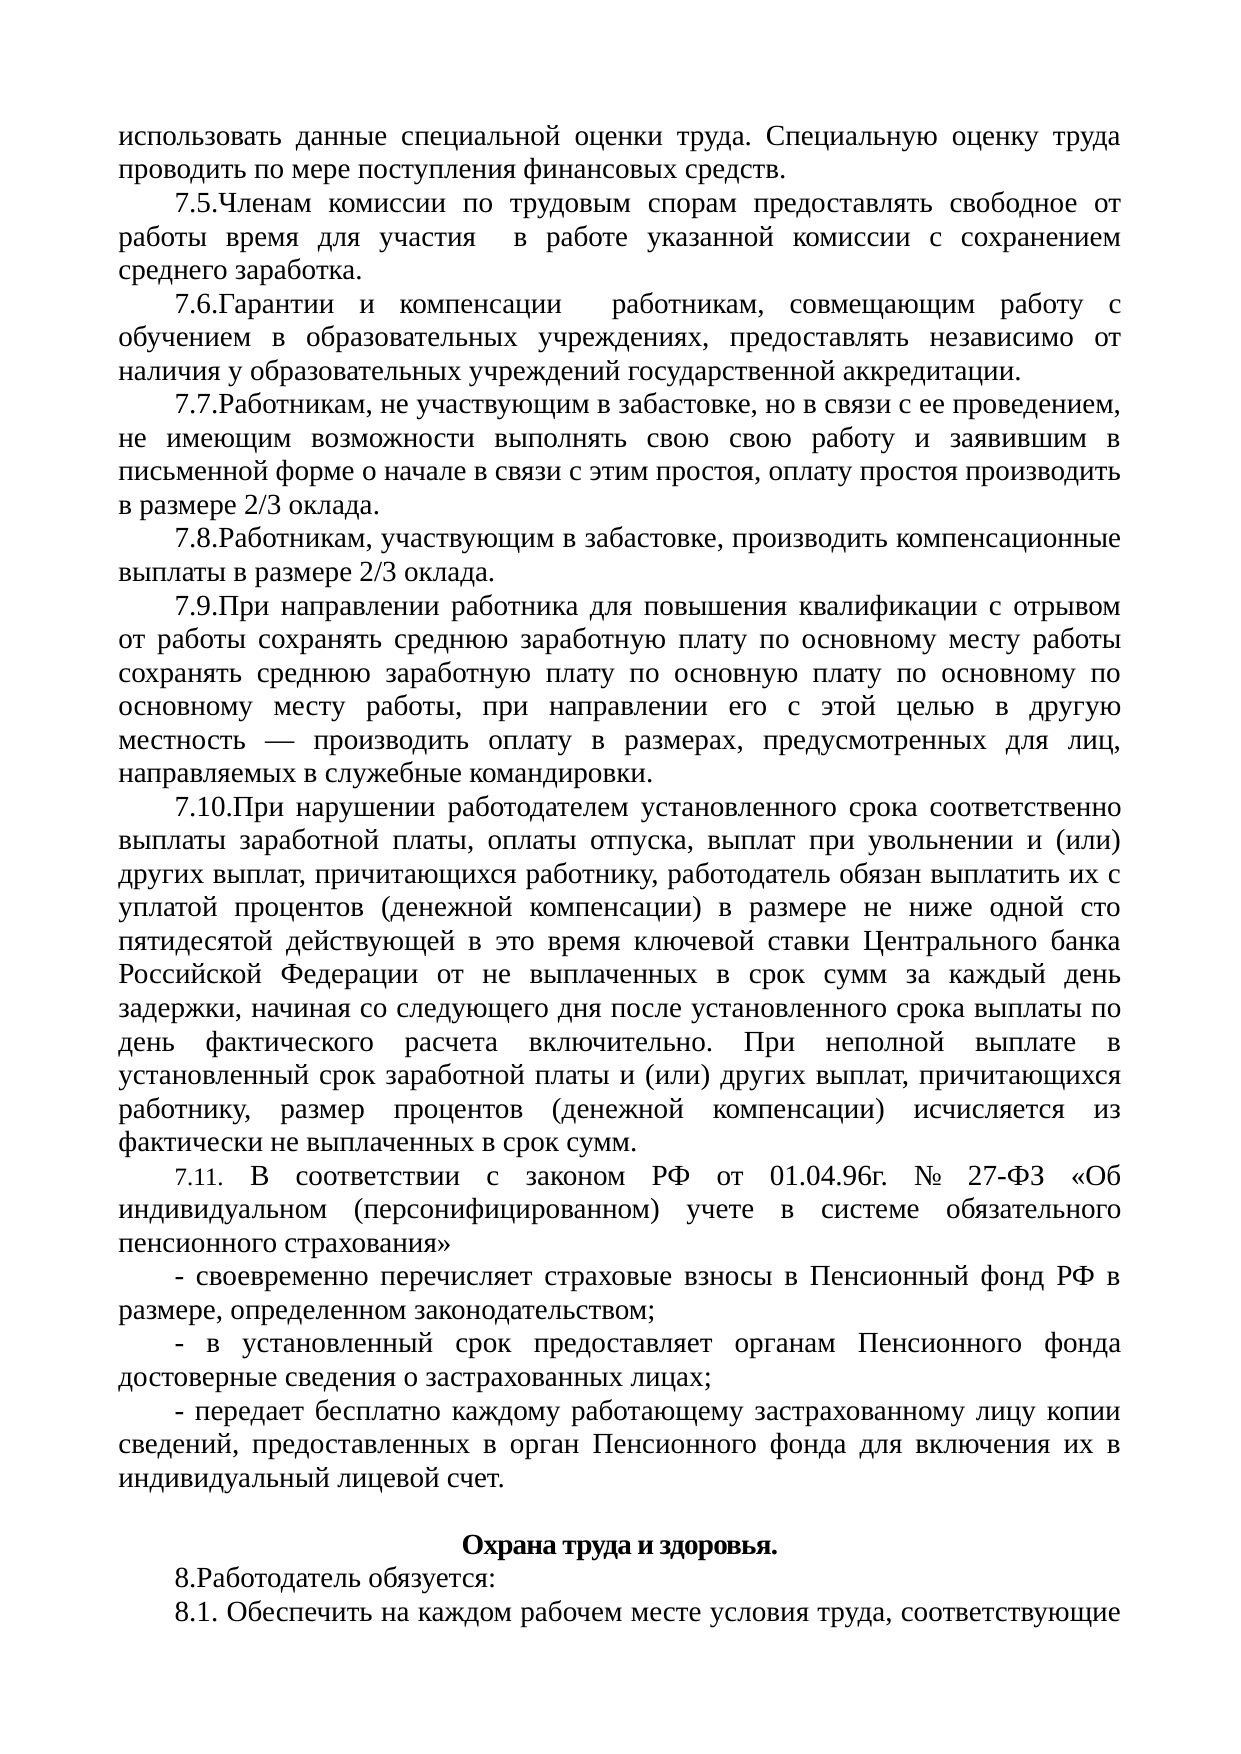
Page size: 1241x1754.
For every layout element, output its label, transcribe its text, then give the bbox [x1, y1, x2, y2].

list В соответствии с законом РФ от 01.04.96г. № 27-ФЗ «Об индивидуальном (персонифицированном) учете в системе обязательного пенсионного страхования» [118, 1158, 1122, 1258]
list Гарантии и компенсации работникам, совмещающим работу с обучением в образовательных учреждениях, предоставлять независимо от наличия у образовательных учреждений государственной аккредитации. [118, 286, 1122, 386]
list Членам комиссии по трудовым спорам предоставлять свободное от работы время для участия в работе указанной комиссии с сохранением среднего заработка. [118, 185, 1122, 286]
list Работникам, участвующим в забастовке, производить компенсационные выплаты в размере 2/3 оклада. [118, 521, 1122, 588]
text использовать данные специальной оценки труда. Специальную оценку труда проводить по мере поступления финансовых средств. [118, 118, 1122, 185]
text - в установленный срок предоставляет органам Пенсионного фонда достоверные сведения о застрахованных лицах; [118, 1326, 1122, 1393]
list При направлении работника для повышения квалификации с отрывом от работы сохранять среднюю заработную плату по основному месту работы сохранять среднюю заработную плату по основную плату по основному по основному месту работы, при направлении его с этой целью в другую местность — производить оплату в размерах, предусмотренных для лиц, направляемых в служебные командировки. [118, 588, 1122, 789]
list Работникам, не участвующим в забастовке, но в связи с ее проведением, не имеющим возможности выполнять свою свою работу и заявившим в письменной форме о начале в связи с этим простоя, оплату простоя производить в размере 2/3 оклада. [118, 386, 1122, 521]
list При нарушении работодателем установленного срока соответственно выплаты заработной платы, оплаты отпуска, выплат при увольнении и (или) других выплат, причитающихся работнику, работодатель обязан выплатить их с уплатой процентов (денежной компенсации) в размере не ниже одной сто пятидесятой действующей в это время ключевой ставки Центрального банка Российской Федерации от не выплаченных в срок сумм за каждый день задержки, начиная со следующего дня после установленного срока выплаты по день фактического расчета включительно. При неполной выплате в установленный срок заработной платы и (или) других выплат, причитающихся работнику, размер процентов (денежной компенсации) исчисляется из фактически не выплаченных в срок сумм. [118, 789, 1122, 1158]
text - своевременно перечисляет страховые взносы в Пенсионный фонд РФ в размере, определенном законодательством; [118, 1258, 1122, 1326]
text Охрана труда и здоровья. [118, 1527, 1122, 1560]
text 8.1. Обеспечить на каждом рабочем месте условия труда, соответствующие [118, 1594, 1122, 1627]
text - передает бесплатно каждому работающему застрахованному лицу копии сведений, предоставленных в орган Пенсионного фонда для включения их в индивидуальный лицевой счет. [118, 1393, 1122, 1493]
list Работодатель обязуется: [118, 1560, 1122, 1594]
